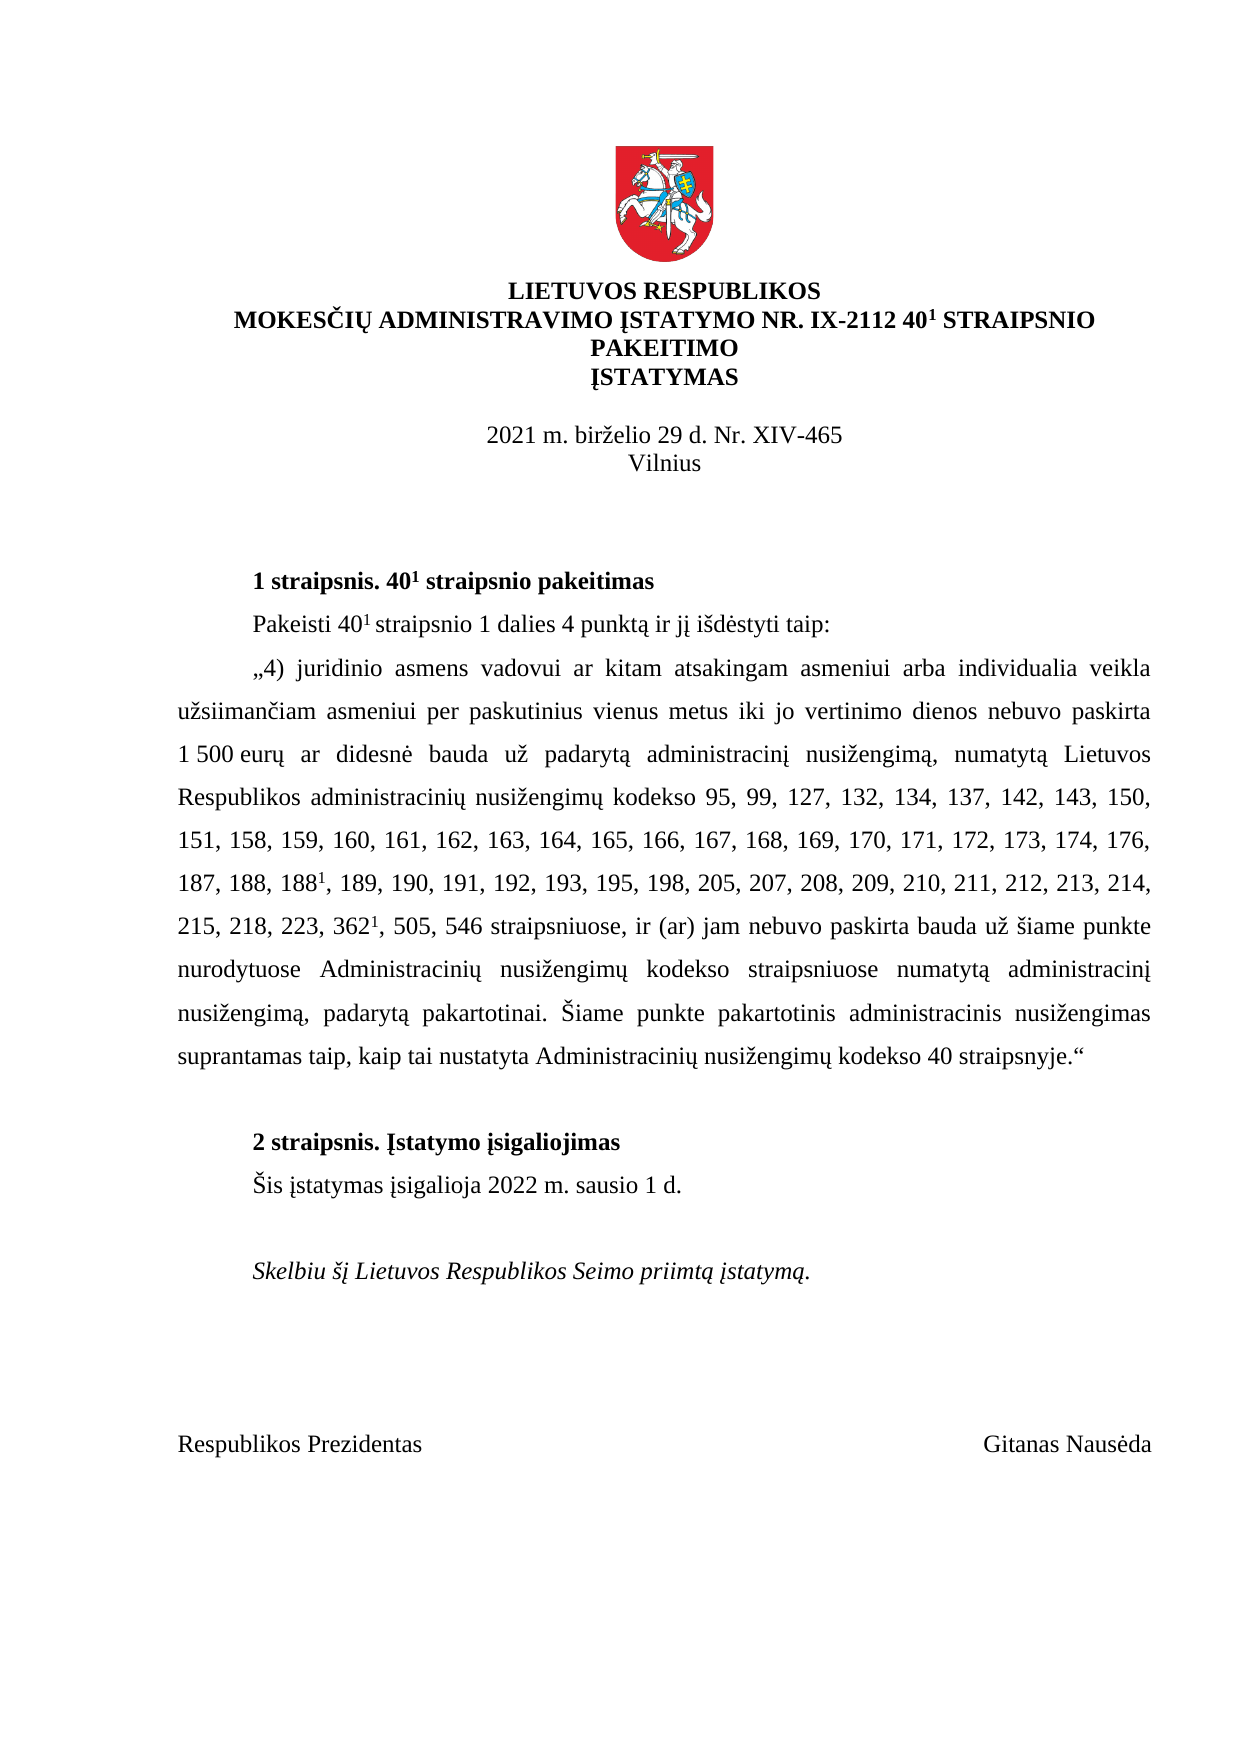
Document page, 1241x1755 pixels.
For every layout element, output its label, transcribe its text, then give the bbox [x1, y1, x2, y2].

text 2021 m. birželio 29 d. Nr. XIV-465 [177, 420, 1152, 448]
text Pakeisti 401 straipsnio 1 dalies 4 punktą ir jį išdėstyti taip: [177, 609, 1152, 638]
text ĮSTATYMAS [177, 362, 1152, 391]
text MOKESČIŲ ADMINISTRAVIMO ĮSTATYMO NR. IX-2112 401 STRAIPSNIO PAKEITIMO [177, 305, 1152, 362]
text 1 straipsnis. 401 straipsnio pakeitimas [177, 566, 1152, 595]
text Šis įstatymas įsigalioja 2022 m. sausio 1 d. [177, 1170, 1152, 1199]
text 2 straipsnis. Įstatymo įsigaliojimas [177, 1127, 1152, 1156]
text Skelbiu šį Lietuvos Respublikos Seimo priimtą įstatymą. [177, 1256, 1152, 1285]
text „4) juridinio asmens vadovui ar kitam atsakingam asmeniui arba individualia veikla užsiimančiam asmeniui per paskutinius vienus metus iki jo vertinimo dienos nebuvo paskirta 1 500 eurų ar didesnė bauda už padarytą administracinį nusižengimą, numatytą Lietuvos Respublikos administracinių nusižengimų kodekso 95, 99, 127, 132, 134, 137, 142, 143, 150, 151, 158, 159, 160, 161, 162, 163, 164, 165, 166, 167, 168, 169, 170, 171, 172, 173, 174, 176, 187, 188, 1881, 189, 190, 191, 192, 193, 195, 198, 205, 207, 208, 209, 210, 211, 212, 213, 214, 215, 218, 223, 3621, 505, 546 straipsniuose, ir (ar) jam nebuvo paskirta bauda už šiame punkte nurodytuose Administracinių nusižengimų kodekso straipsniuose numatytą administracinį nusižengimą, padarytą pakartotinai. Šiame punkte pakartotinis administracinis nusižengimas suprantamas taip, kaip tai nustatyta Administracinių nusižengimų kodekso 40 straipsnyje.“ [177, 653, 1152, 1069]
text LIETUVOS RESPUBLIKOS [177, 276, 1152, 305]
text Respublikos Prezidentas Gitanas Nausėda [177, 1429, 1152, 1458]
text Vilnius [177, 448, 1152, 477]
